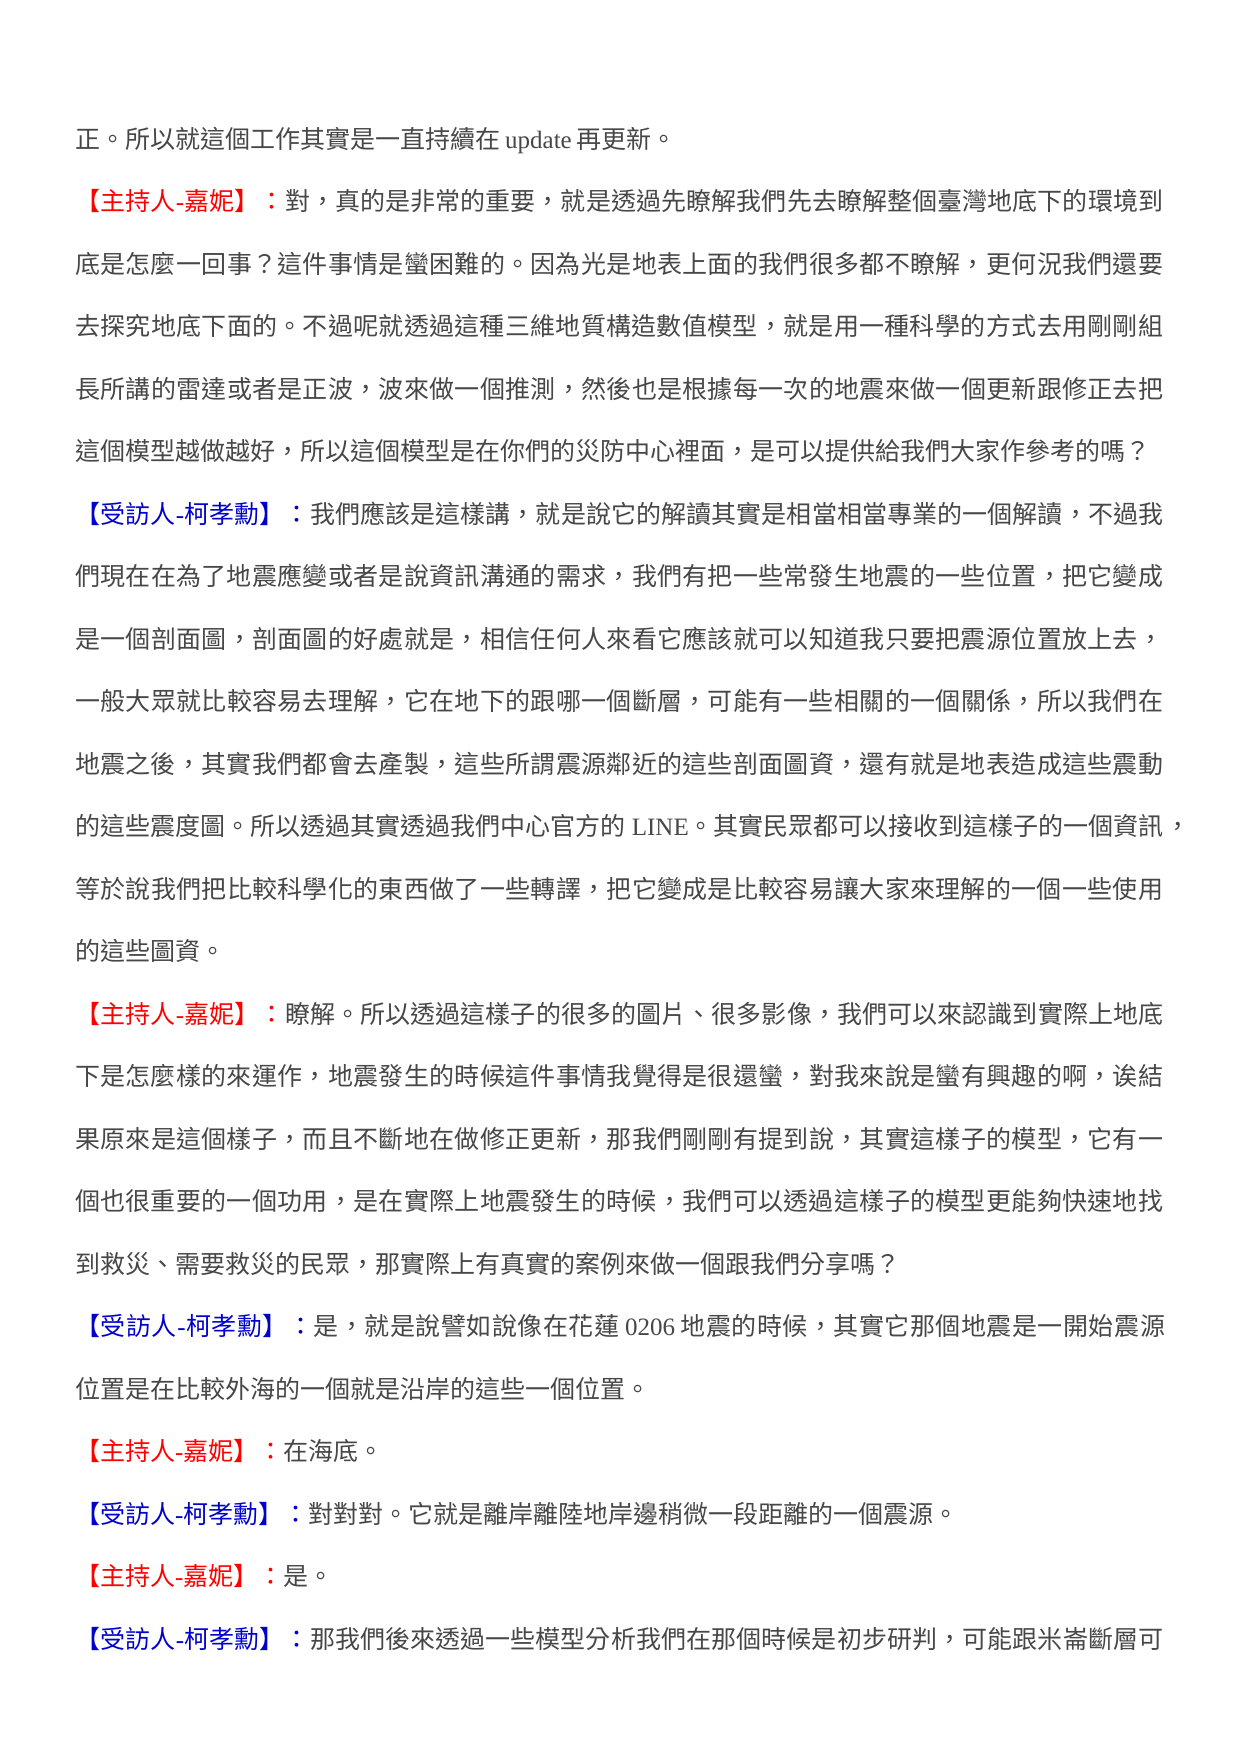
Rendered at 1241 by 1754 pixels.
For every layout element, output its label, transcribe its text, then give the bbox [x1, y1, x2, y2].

text 【受訪人-柯孝勳】：對對對。它就是離岸離陸地岸邊稍微一段距離的一個震源。 [75, 1471, 1165, 1533]
text 【受訪人-柯孝勳】：是，就是說譬如說像在花蓮0206地震的時候，其實它那個地震是一開始震源位置是在比較外海的一個就是沿岸的這些一個位置。 [75, 1283, 1165, 1408]
text 【受訪人-柯孝勳】：那我們後來透過一些模型分析我們在那個時候是初步研判，可能跟米崙斷層可 [75, 1596, 1165, 1658]
text 【受訪人-柯孝勳】：我們應該是這樣講，就是說它的解讀其實是相當相當專業的一個解讀，不過我們現在在為了地震應變或者是說資訊溝通的需求，我們有把一些常發生地震的一些位置，把它變成是一個剖面圖，剖面圖的好處就是，相信任何人來看它應該就可以知道我只要把震源位置放上去，一般大眾就比較容易去理解，它在地下的跟哪一個斷層，可能有一些相關的一個關係，所以我們在地震之後，其實我們都會去產製，這些所謂震源鄰近的這些剖面圖資，還有就是地表造成這些震動的這些震度圖。所以透過其實透過我們中心官方的LINE。其實民眾都可以接收到這樣子的一個資訊，等於說我們把比較科學化的東西做了一些轉譯，把它變成是比較容易讓大家來理解的一個一些使用的這些圖資。 [75, 471, 1165, 971]
text 【主持人-嘉妮】：瞭解。所以透過這樣子的很多的圖片、很多影像，我們可以來認識到實際上地底下是怎麼樣的來運作，地震發生的時候這件事情我覺得是很還蠻，對我來說是蠻有興趣的啊，诶結果原來是這個樣子，而且不斷地在做修正更新，那我們剛剛有提到說，其實這樣子的模型，它有一個也很重要的一個功用，是在實際上地震發生的時候，我們可以透過這樣子的模型更能夠快速地找到救災、需要救災的民眾，那實際上有真實的案例來做一個跟我們分享嗎？ [75, 971, 1165, 1283]
text 正。所以就這個工作其實是一直持續在update再更新。 [75, 96, 1165, 158]
text 【主持人-嘉妮】：對，真的是非常的重要，就是透過先瞭解我們先去瞭解整個臺灣地底下的環境到底是怎麼一回事？這件事情是蠻困難的。因為光是地表上面的我們很多都不瞭解，更何況我們還要去探究地底下面的。不過呢就透過這種三維地質構造數值模型，就是用一種科學的方式去用剛剛組長所講的雷達或者是正波，波來做一個推測，然後也是根據每一次的地震來做一個更新跟修正去把這個模型越做越好，所以這個模型是在你們的災防中心裡面，是可以提供給我們大家作參考的嗎？ [75, 158, 1165, 471]
text 【主持人-嘉妮】：在海底。 [75, 1408, 1165, 1471]
text 【主持人-嘉妮】：是。 [75, 1533, 1165, 1596]
